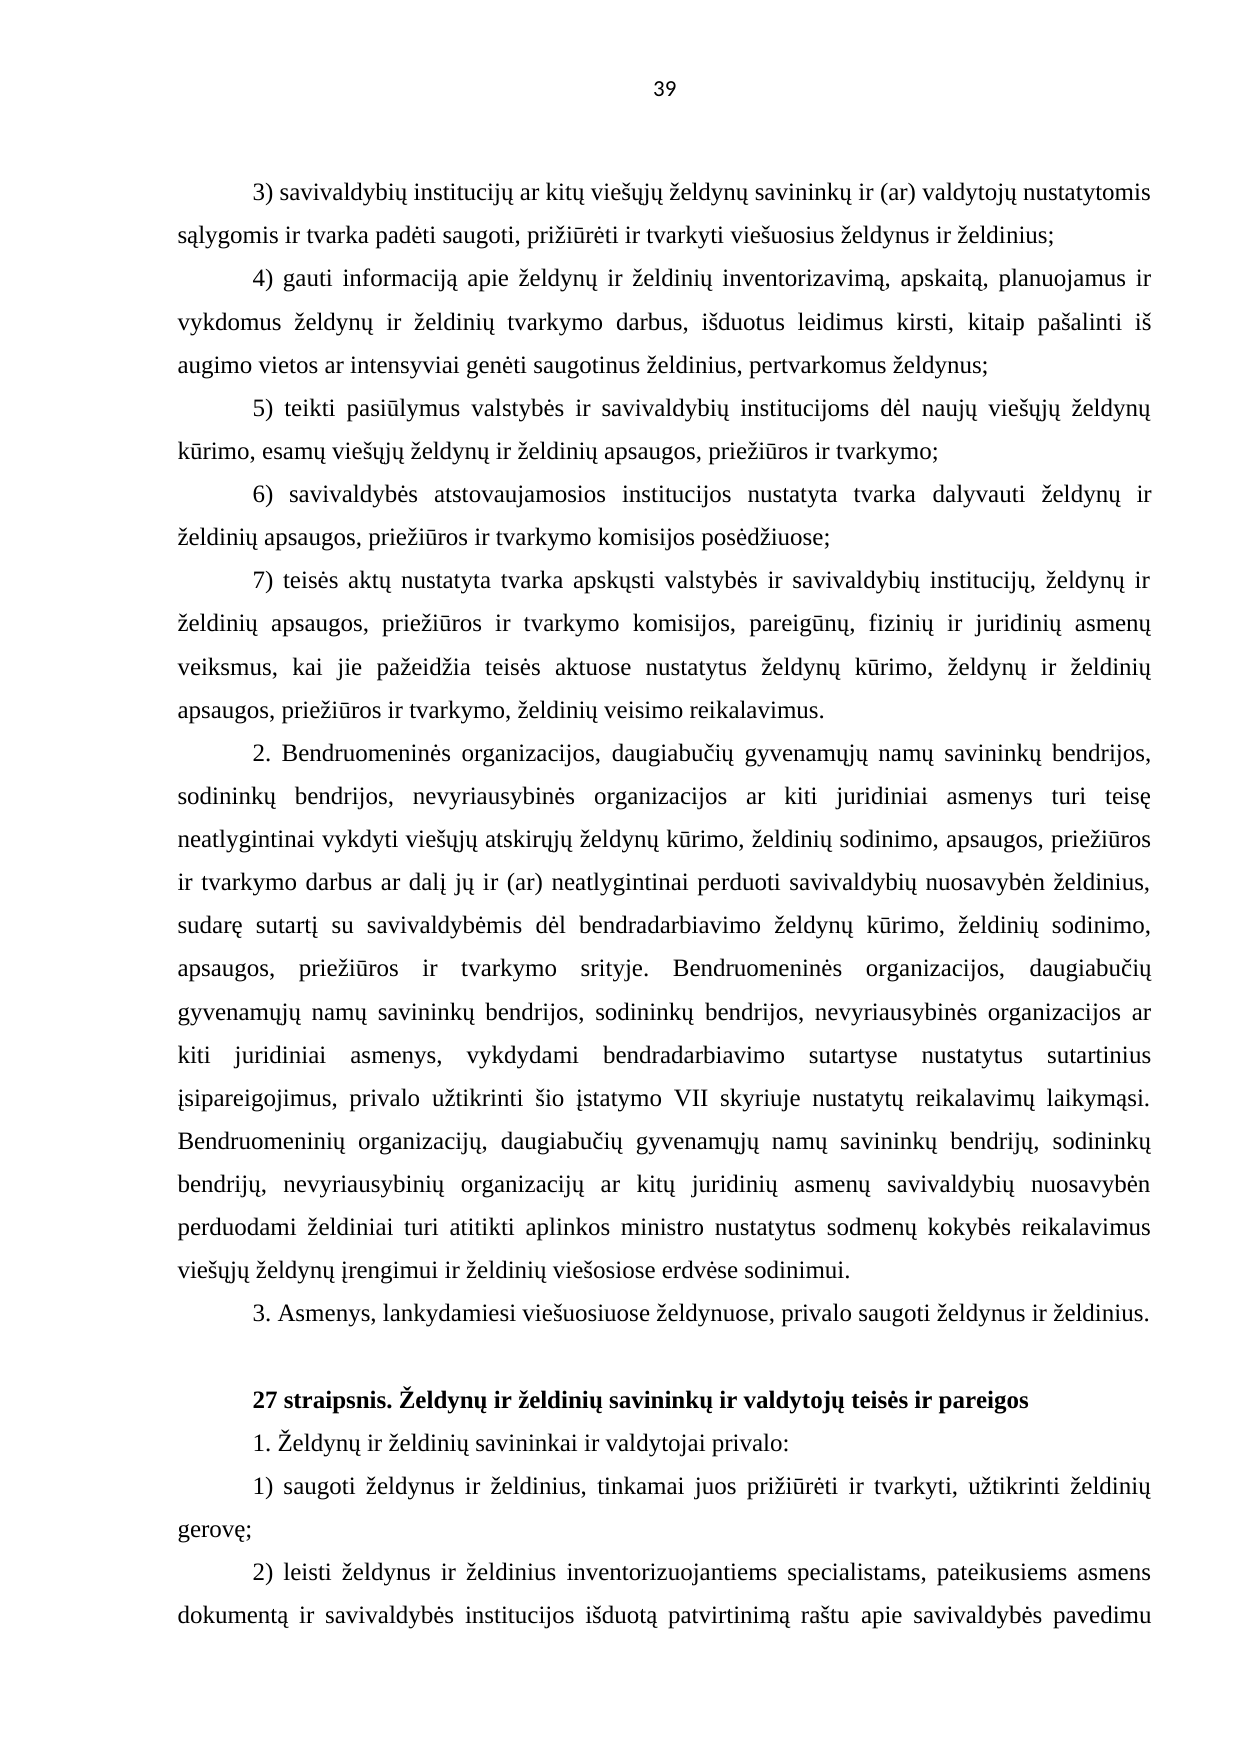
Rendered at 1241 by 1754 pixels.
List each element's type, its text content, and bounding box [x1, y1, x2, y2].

text 5) teikti pasiūlymus valstybės ir savivaldybių institucijoms dėl naujų viešųjų želdynų kūrimo, esamų viešųjų želdynų ir želdinių apsaugos, priežiūros ir tvarkymo; [177, 393, 1152, 465]
text 3) savivaldybių institucijų ar kitų viešųjų želdynų savininkų ir (ar) valdytojų nustatytomis sąlygomis ir tvarka padėti saugoti, prižiūrėti ir tvarkyti viešuosius želdynus ir želdinius; [177, 177, 1152, 249]
text 27 straipsnis. Želdynų ir želdinių savininkų ir valdytojų teisės ir pareigos [177, 1385, 1152, 1413]
text 2) leisti želdynus ir želdinius inventorizuojantiems specialistams, pateikusiems asmens dokumentą ir savivaldybės institucijos išduotą patvirtinimą raštu apie savivaldybės pavedimu [177, 1557, 1152, 1629]
text 1) saugoti želdynus ir želdinius, tinkamai juos prižiūrėti ir tvarkyti, užtikrinti želdinių gerovę; [177, 1471, 1152, 1543]
text 1. Želdynų ir želdinių savininkai ir valdytojai privalo: [177, 1428, 1152, 1457]
text 2. Bendruomeninės organizacijos, daugiabučių gyvenamųjų namų savininkų bendrijos, sodininkų bendrijos, nevyriausybinės organizacijos ar kiti juridiniai asmenys turi teisę neatlygintinai vykdyti viešųjų atskirųjų želdynų kūrimo, želdinių sodinimo, apsaugos, priežiūros ir tvarkymo darbus ar dalį jų ir (ar) neatlygintinai perduoti savivaldybių nuosavybėn želdinius, sudarę sutartį su savivaldybėmis dėl bendradarbiavimo želdynų kūrimo, želdinių sodinimo, apsaugos, priežiūros ir tvarkymo srityje. Bendruomeninės organizacijos, daugiabučių gyvenamųjų namų savininkų bendrijos, sodininkų bendrijos, nevyriausybinės organizacijos ar kiti juridiniai asmenys, vykdydami bendradarbiavimo sutartyse nustatytus sutartinius įsipareigojimus, privalo užtikrinti šio įstatymo VII skyriuje nustatytų reikalavimų laikymąsi. Bendruomeninių organizacijų, daugiabučių gyvenamųjų namų savininkų bendrijų, sodininkų bendrijų, nevyriausybinių organizacijų ar kitų juridinių asmenų savivaldybių nuosavybėn perduodami želdiniai turi atitikti aplinkos ministro nustatytus sodmenų kokybės reikalavimus viešųjų želdynų įrengimui ir želdinių viešosiose erdvėse sodinimui. [177, 738, 1152, 1284]
text 7) teisės aktų nustatyta tvarka apskųsti valstybės ir savivaldybių institucijų, želdynų ir želdinių apsaugos, priežiūros ir tvarkymo komisijos, pareigūnų, fizinių ir juridinių asmenų veiksmus, kai jie pažeidžia teisės aktuose nustatytus želdynų kūrimo, želdynų ir želdinių apsaugos, priežiūros ir tvarkymo, želdinių veisimo reikalavimus. [177, 565, 1152, 723]
text 3. Asmenys, lankydamiesi viešuosiuose želdynuose, privalo saugoti želdynus ir želdinius. [177, 1298, 1152, 1327]
text 4) gauti informaciją apie želdynų ir želdinių inventorizavimą, apskaitą, planuojamus ir vykdomus želdynų ir želdinių tvarkymo darbus, išduotus leidimus kirsti, kitaip pašalinti iš augimo vietos ar intensyviai genėti saugotinus želdinius, pertvarkomus želdynus; [177, 263, 1152, 378]
text 6) savivaldybės atstovaujamosios institucijos nustatyta tvarka dalyvauti želdynų ir želdinių apsaugos, priežiūros ir tvarkymo komisijos posėdžiuose; [177, 479, 1152, 551]
